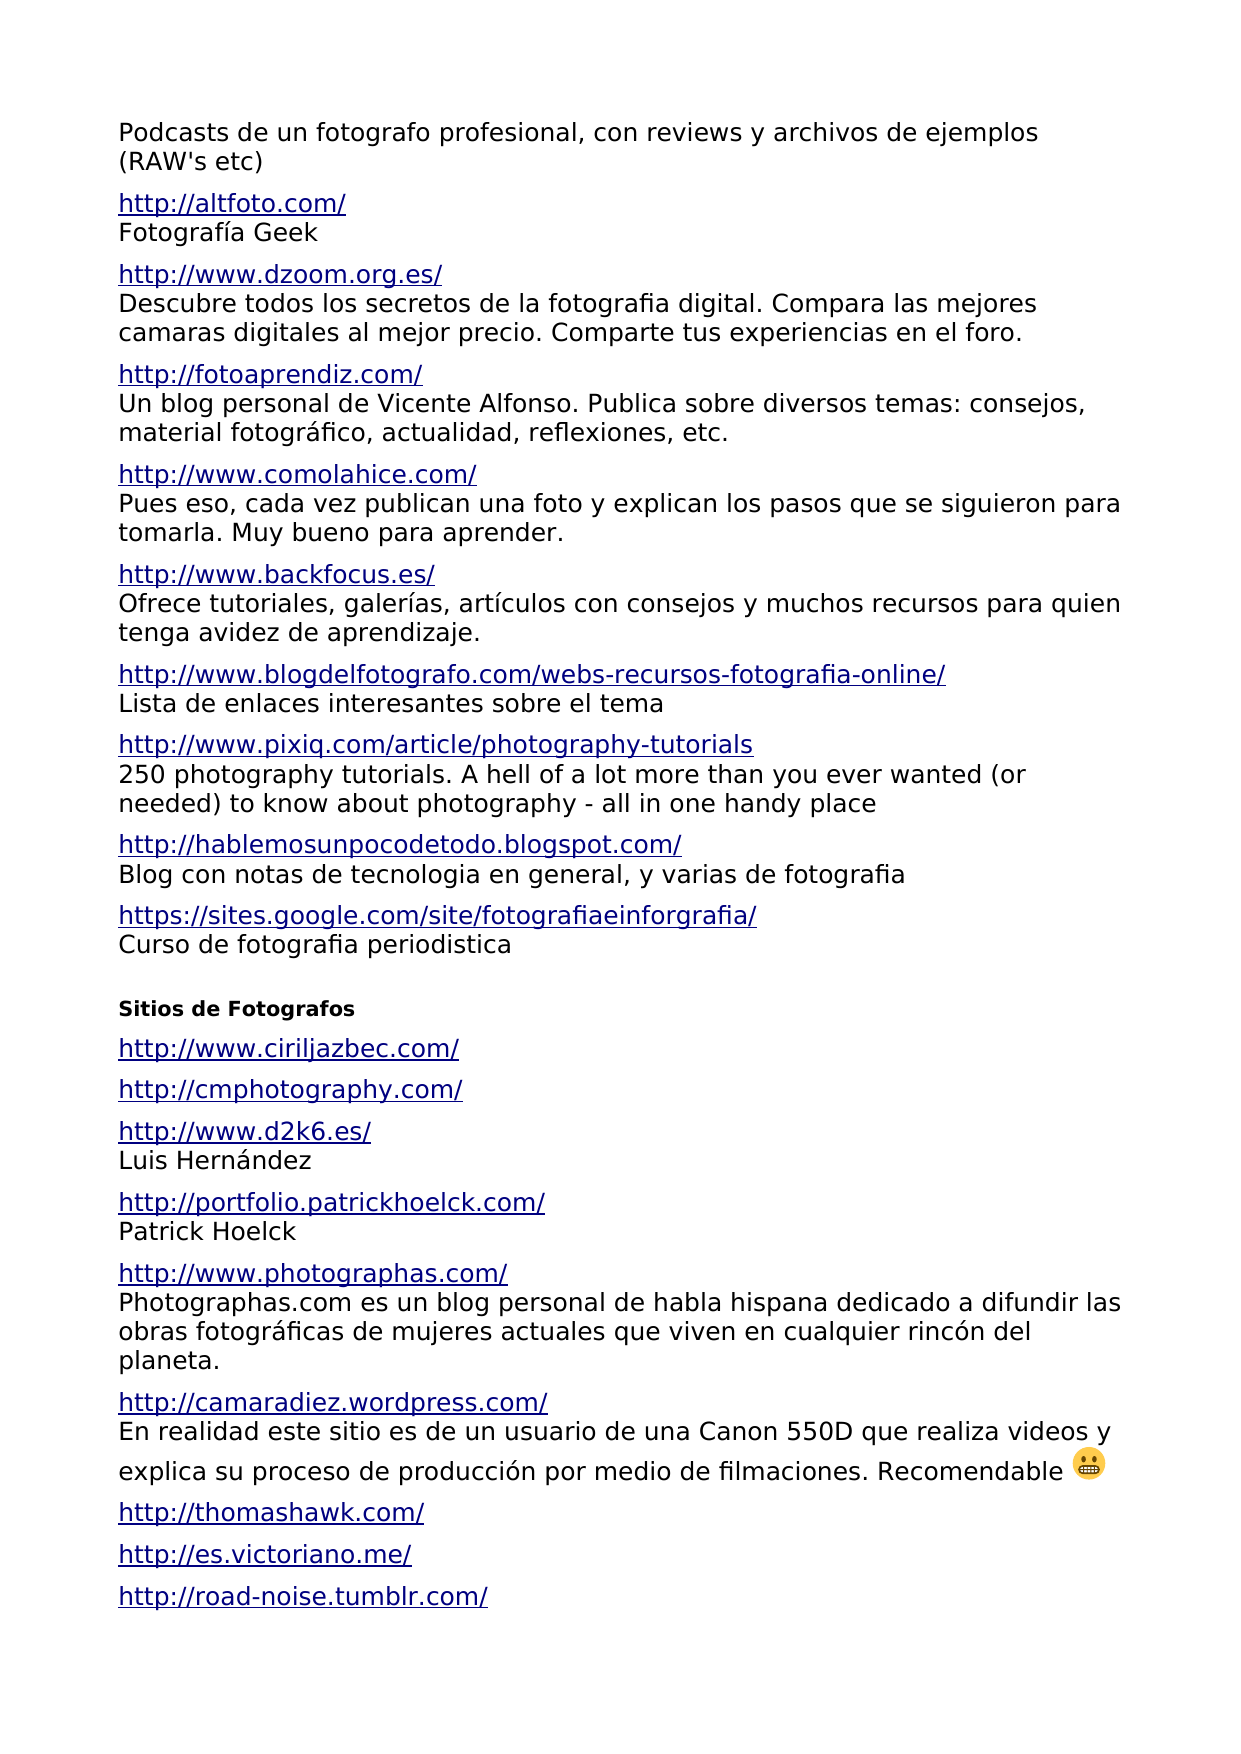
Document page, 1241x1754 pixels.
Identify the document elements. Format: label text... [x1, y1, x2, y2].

subtitle Sitios de Fotografos [118, 997, 1122, 1022]
text http://cmphotography.com/ [118, 1076, 1122, 1105]
text http://www.d2k6.es/ Luis Hernández [118, 1117, 1122, 1176]
text http://portfolio.patrickhoelck.com/ Patrick Hoelck [118, 1188, 1122, 1247]
text http://www.blogdelfotografo.com/webs-recursos-fotografia-online/ Lista de enlaces interesantes sobre el tema [118, 660, 1122, 718]
text Podcasts de un fotografo profesional, con reviews y archivos de ejemplos (RAW's etc) [118, 118, 1122, 176]
text http://www.comolahice.com/ Pues eso, cada vez publican una foto y explican los pasos que se siguieron para tomarla. Muy bueno para aprender. [118, 460, 1122, 547]
text http://altfoto.com/ Fotografía Geek [118, 189, 1122, 247]
text http://camaradiez.wordpress.com/ En realidad este sitio es de un usuario de una Canon 550D que realiza videos y explica su proceso de producción por medio de filmaciones. Recomendable [118, 1388, 1122, 1486]
text http://fotoaprendiz.com/ Un blog personal de Vicente Alfonso. Publica sobre diversos temas: consejos, material fotográfico, actualidad, reflexiones, etc. [118, 360, 1122, 447]
text http://www.ciriljazbec.com/ [118, 1034, 1122, 1063]
text http://www.dzoom.org.es/ Descubre todos los secretos de la fotografia digital. Compara las mejores camaras digitales al mejor precio. Comparte tus experiencias en el foro. [118, 260, 1122, 347]
text http://es.victoriano.me/ [118, 1540, 1122, 1569]
text http://www.photographas.com/ Photographas.com es un blog personal de habla hispana dedicado a difundir las obras fotográficas de mujeres actuales que viven en cualquier rincón del planeta. [118, 1259, 1122, 1376]
text http://www.pixiq.com/article/photography-tutorials 250 photography tutorials. A hell of a lot more than you ever wanted (or needed) to know about photography - all in one handy place [118, 731, 1122, 818]
text http://thomashawk.com/ [118, 1498, 1122, 1528]
text http://www.backfocus.es/ Ofrece tutoriales, galerías, artículos con consejos y muchos recursos para quien tenga avidez de aprendizaje. [118, 560, 1122, 647]
text http://road-noise.tumblr.com/ [118, 1582, 1122, 1611]
text http://hablemosunpocodetodo.blogspot.com/ Blog con notas de tecnologia en general, y varias de fotografia [118, 831, 1122, 889]
text https://sites.google.com/site/fotografiaeinforgrafia/ Curso de fotografia periodistica [118, 901, 1122, 960]
